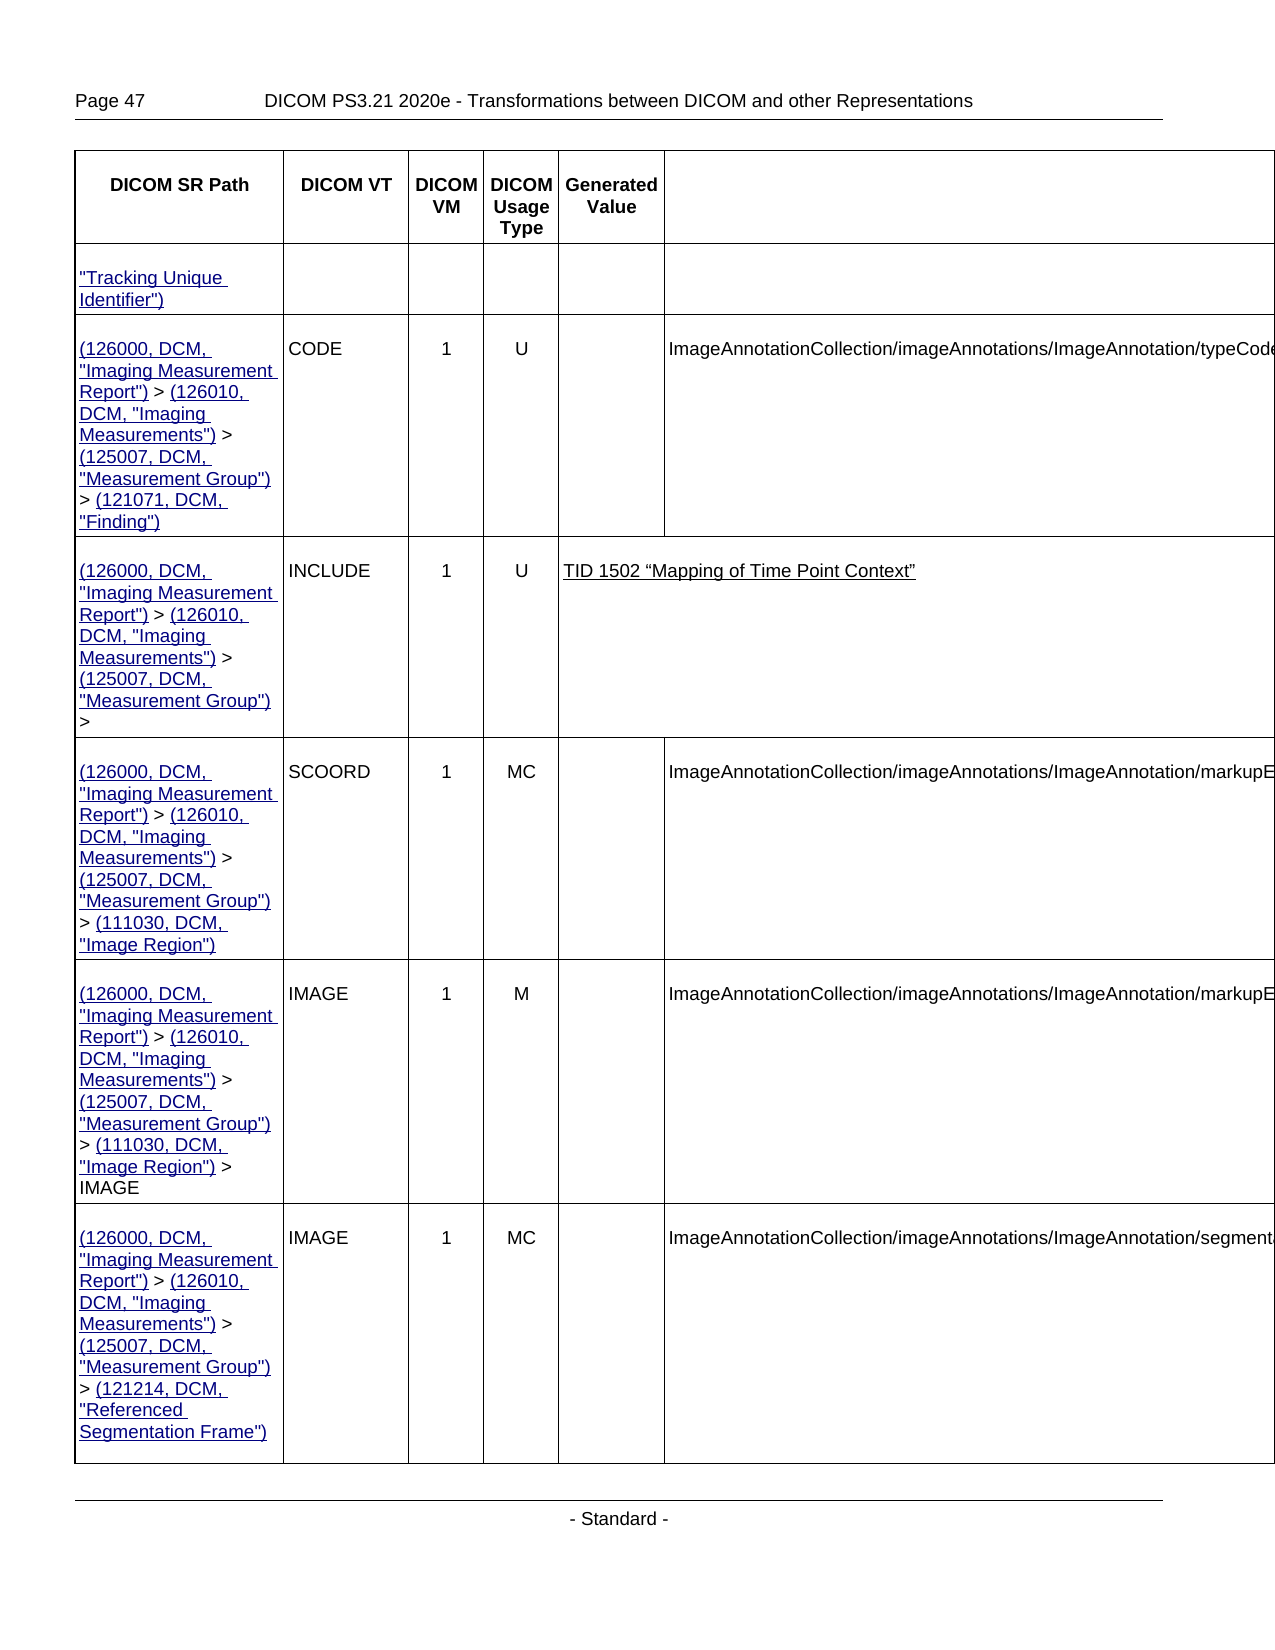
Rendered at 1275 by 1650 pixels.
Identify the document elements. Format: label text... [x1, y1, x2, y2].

table_cell 1 [409, 960, 483, 1203]
table_header DICOM SR Path [76, 151, 283, 243]
table_cell [559, 738, 664, 959]
table_cell (126000, DCM, "Imaging Measurement Report") > (126010, DCM, "Imaging Measurements") > (125007, DCM, "Measurement Group") > (111030, DCM, "Image Region") [76, 738, 283, 959]
table_cell (126000, DCM, "Imaging Measurement Report") > (126010, DCM, "Imaging Measurements") > (125007, DCM, "Measurement Group") > (111030, DCM, "Image Region") > IMAGE [76, 960, 283, 1203]
table_cell Image​Annotation​​Collection/​image​Annotations/​Image​Annotation/​tracking​UniqueIdentifier/​@root [665, 244, 1274, 314]
table_header DICOM VM [409, 151, 483, 243]
table_cell [484, 244, 558, 314]
table_header Generated Value [559, 151, 664, 243]
table_cell [409, 244, 483, 314]
table_cell SCOORD [284, 738, 408, 959]
table_cell CODE [284, 315, 408, 536]
table_cell [559, 960, 664, 1203]
table_cell (126000, DCM, "Imaging Measurement Report") > (126010, DCM, "Imaging Measurements") > (125007, DCM, "Measurement Group") > (121071, DCM, "Finding") [76, 315, 283, 536]
table_cell [559, 315, 664, 536]
table_cell Image​Annotation​​Collection/​image​Annotations/​Image​Annotation/​​markup​Entity​Collection/​MarkupEntity/​imageReferenceUid/​@root, referencedFrameNumber/​@value [665, 960, 1274, 1203]
table_header DICOM VT [284, 151, 408, 243]
table_cell 1 [409, 1204, 483, 1462]
table_cell MC [484, 1204, 558, 1462]
table_cell (126000, DCM, "Imaging Measurement Report") > (126010, DCM, "Imaging Measurements") > (125007, DCM, "Measurement Group") > [76, 537, 283, 737]
table_cell MC [484, 738, 558, 959]
table_cell "Tracking Unique Identifier") [76, 244, 283, 314]
table_cell IMAGE [284, 960, 408, 1203]
table_cell 1 [409, 315, 483, 536]
table_cell U [484, 315, 558, 536]
table_cell IMAGE [284, 1204, 408, 1462]
table_cell (126000, DCM, "Imaging Measurement Report") > (126010, DCM, "Imaging Measurements") > (125007, DCM, "Measurement Group") > (121214, DCM, "Referenced Segmentation Frame") [76, 1204, 283, 1462]
table_cell 1 [409, 537, 483, 737]
table_cell Image​Annotation​​Collection/​image​Annotations/​Image​Annotation/​typeCode [665, 315, 1274, 536]
table_cell INCLUDE [284, 537, 408, 737]
table_cell [284, 244, 408, 314]
table_cell [559, 1204, 664, 1462]
table_header AIM Element or Attribute [665, 151, 1274, 243]
table_cell M [484, 960, 558, 1203]
table_cell Image​Annotation​​Collection/​image​Annotations/​Image​Annotation/​​segmentation​Entity​Collection/​SegmentationEntity [665, 1204, 1274, 1462]
table_cell 1 [409, 738, 483, 959]
table_cell TID 1502 “Mapping of Time Point Context” [559, 537, 1274, 737]
table_cell U [484, 537, 558, 737]
table_header DICOM Usage Type [484, 151, 558, 243]
table_cell Image​Annotation​​Collection/​image​Annotations/​Image​Annotation/​​markup​Entity​Collection/​MarkupEntity/​twoDimension​SpatialCoordinate​​Collection/​TwoDimension​SpatialCoordinate [665, 738, 1274, 959]
table_cell [559, 244, 664, 314]
